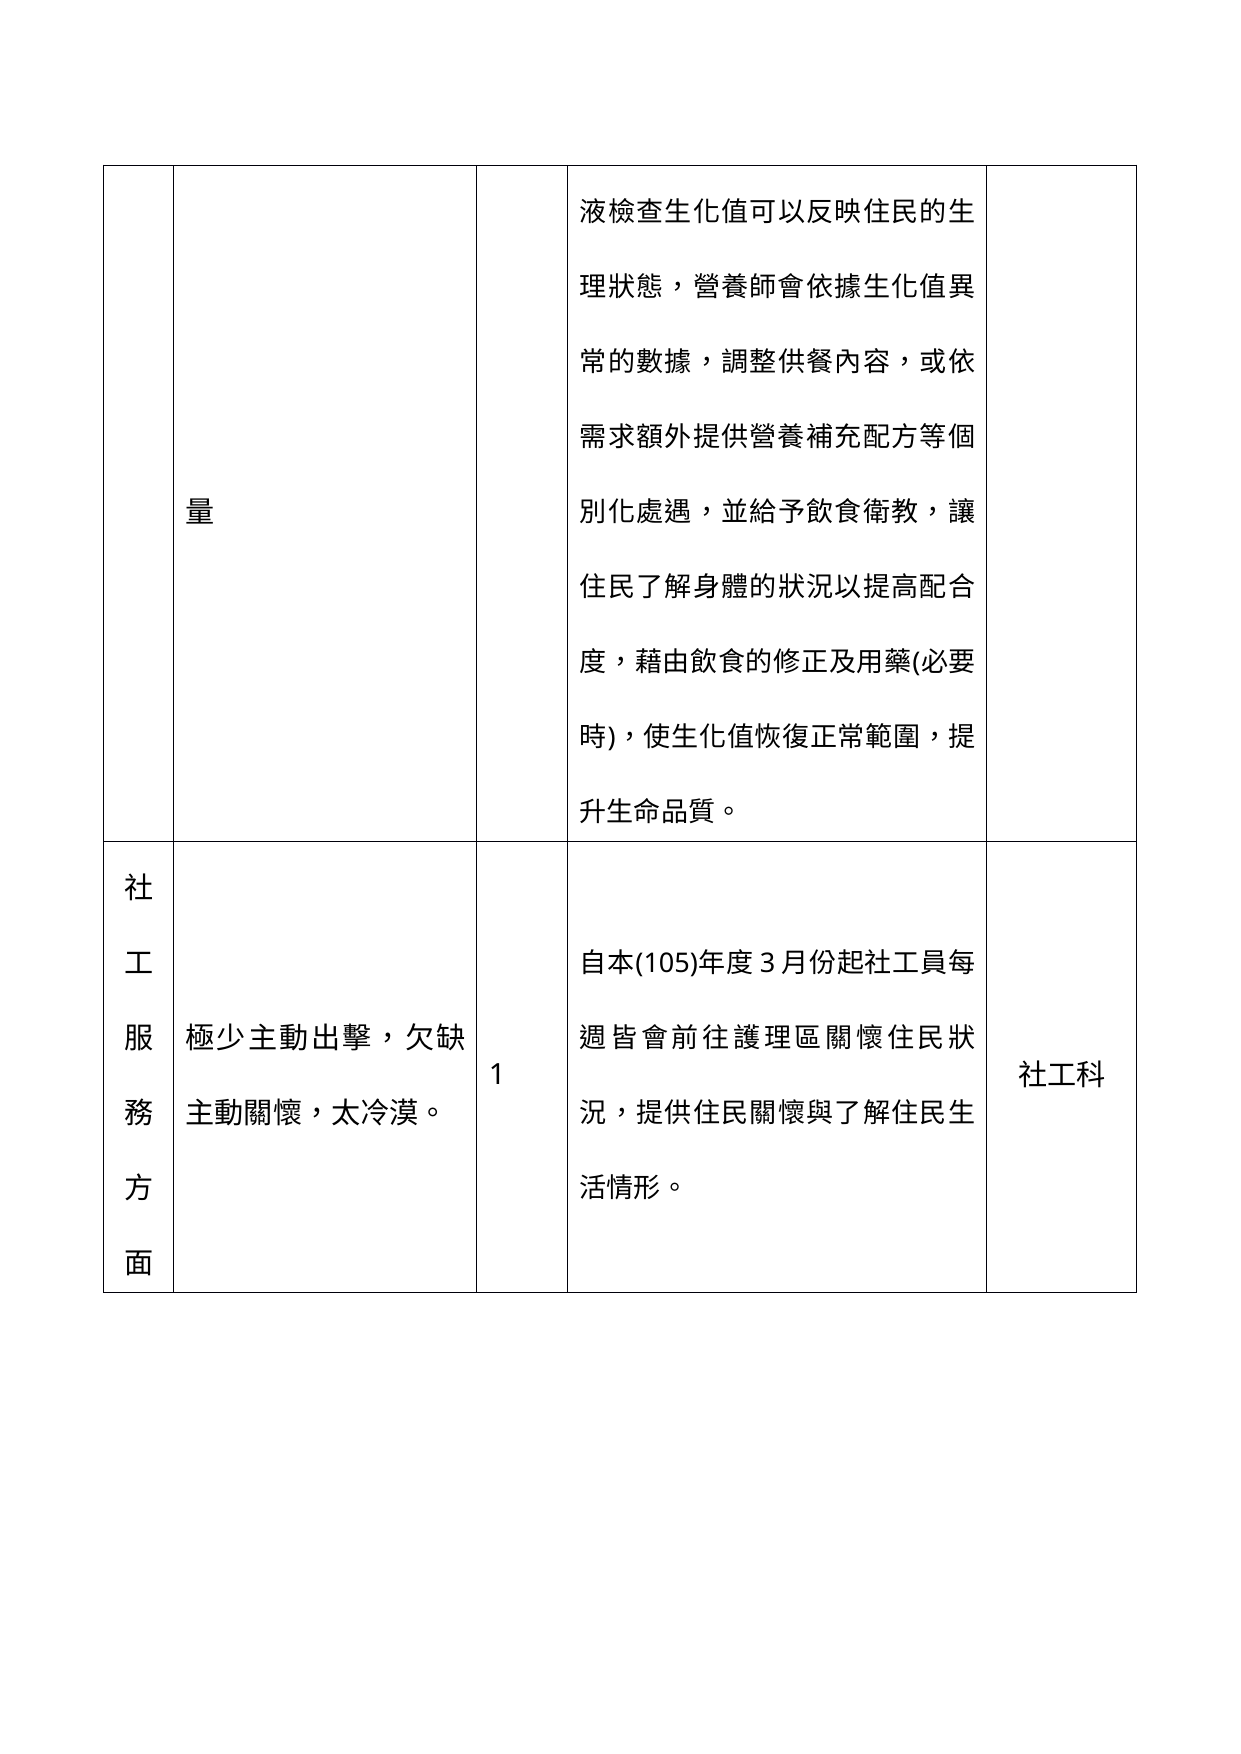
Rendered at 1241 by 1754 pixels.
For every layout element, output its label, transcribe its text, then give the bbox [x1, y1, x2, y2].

table_cell 自本(105)年度3月份起社工員每週皆會前往護理區關懷住民狀況，提供住民關懷與了解住民生活情形。 [568, 842, 986, 1292]
table_cell [987, 166, 1136, 841]
table_cell 量 [174, 166, 476, 841]
table_cell 社工科 [987, 842, 1136, 1292]
table_cell 社工服務方面 [104, 842, 173, 1292]
table_cell 極少主動出擊，欠缺主動關懷，太冷漠。 [174, 842, 476, 1292]
table_cell 液檢查生化值可以反映住民的生理狀態，營養師會依據生化值異常的數據，調整供餐內容，或依需求額外提供營養補充配方等個別化處遇，並給予飲食衛教，讓住民了解身體的狀況以提高配合度，藉由飲食的修正及用藥(必要時)，使生化值恢復正常範圍，提升生命品質。 [568, 166, 986, 841]
table_cell 1 [477, 842, 567, 1292]
table_cell [477, 166, 567, 841]
table_cell [104, 166, 173, 841]
